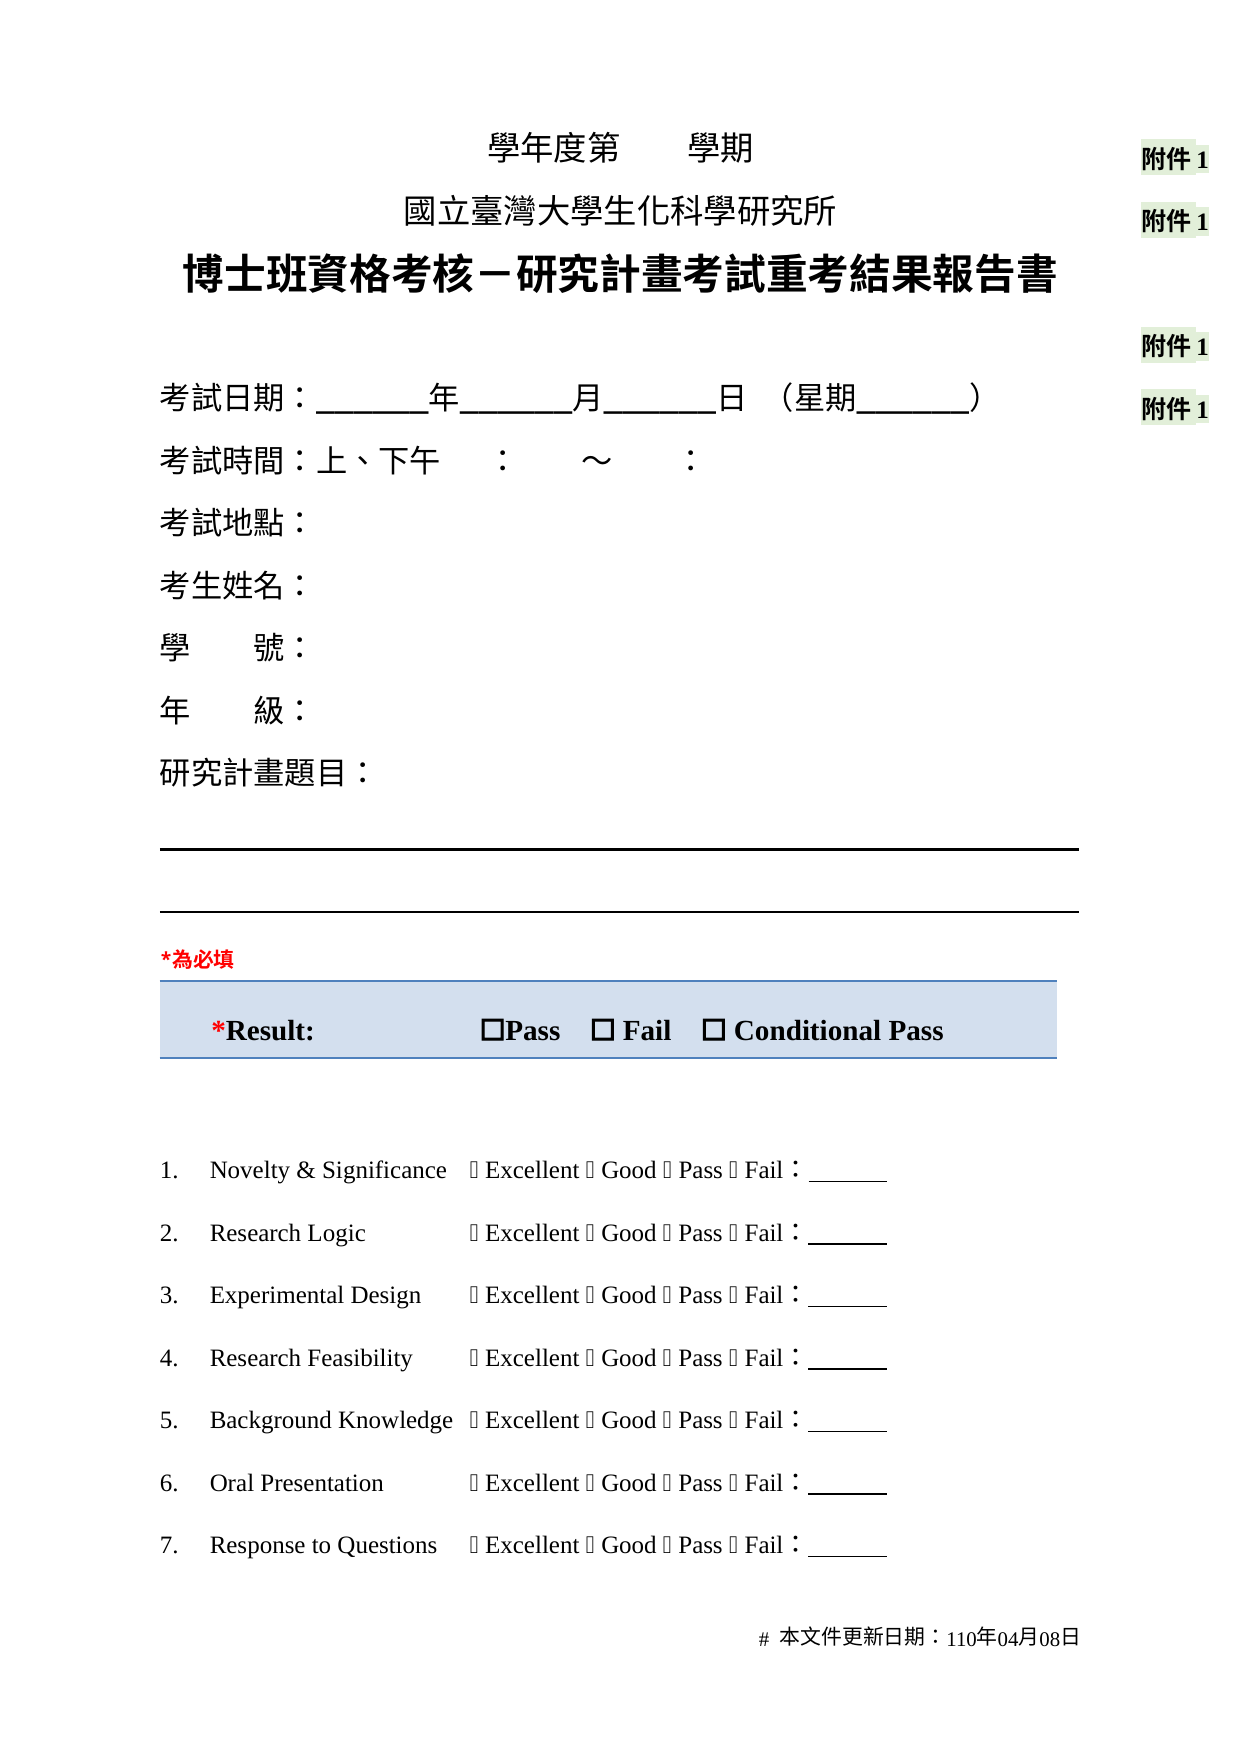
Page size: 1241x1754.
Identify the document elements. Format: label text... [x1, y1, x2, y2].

text 學年度第 學期 [159, 104, 1081, 167]
text 博士班資格考核－研究計畫考試重考結果報告書 [159, 229, 1081, 292]
list Response to Questions  Excellent  Good  Pass  Fail： [159, 1501, 1081, 1563]
list Novelty & Significance  Excellent  Good  Pass  Fail： [159, 1126, 1081, 1188]
text 考試日期：______年______月______日 （星期______） [159, 354, 1081, 417]
text 附件1 [1141, 327, 1225, 363]
table_header Pass  Fail  Conditional Pass [366, 982, 1057, 1057]
text [1126, 132, 1240, 193]
text 附件1 [1141, 139, 1225, 175]
text 附件1 [1141, 202, 1225, 238]
list Experimental Design  Excellent  Good  Pass  Fail： [159, 1251, 1081, 1313]
text 考生姓名： [159, 542, 1081, 604]
text [1126, 382, 1240, 443]
text 年 級： [159, 667, 1081, 729]
list Oral Presentation  Excellent  Good  Pass  Fail： [159, 1438, 1081, 1501]
text 考試地點： [159, 479, 1081, 542]
list Background Knowledge  Excellent  Good  Pass  Fail： [159, 1376, 1081, 1438]
list Research Logic  Excellent  Good  Pass  Fail： [159, 1188, 1081, 1251]
text 研究計畫題目： [159, 729, 1081, 792]
text [1126, 194, 1240, 255]
text *為必填 [159, 917, 1081, 979]
text 學 號： [159, 604, 1081, 667]
text 考試時間：上、下午 ： ～ ： [159, 417, 1081, 479]
list Research Feasibility  Excellent  Good  Pass  Fail： [159, 1313, 1081, 1376]
text 國立臺灣大學生化科學研究所 [159, 167, 1081, 229]
text 附件1 [1141, 389, 1225, 425]
table_header *Result: [160, 982, 366, 1057]
